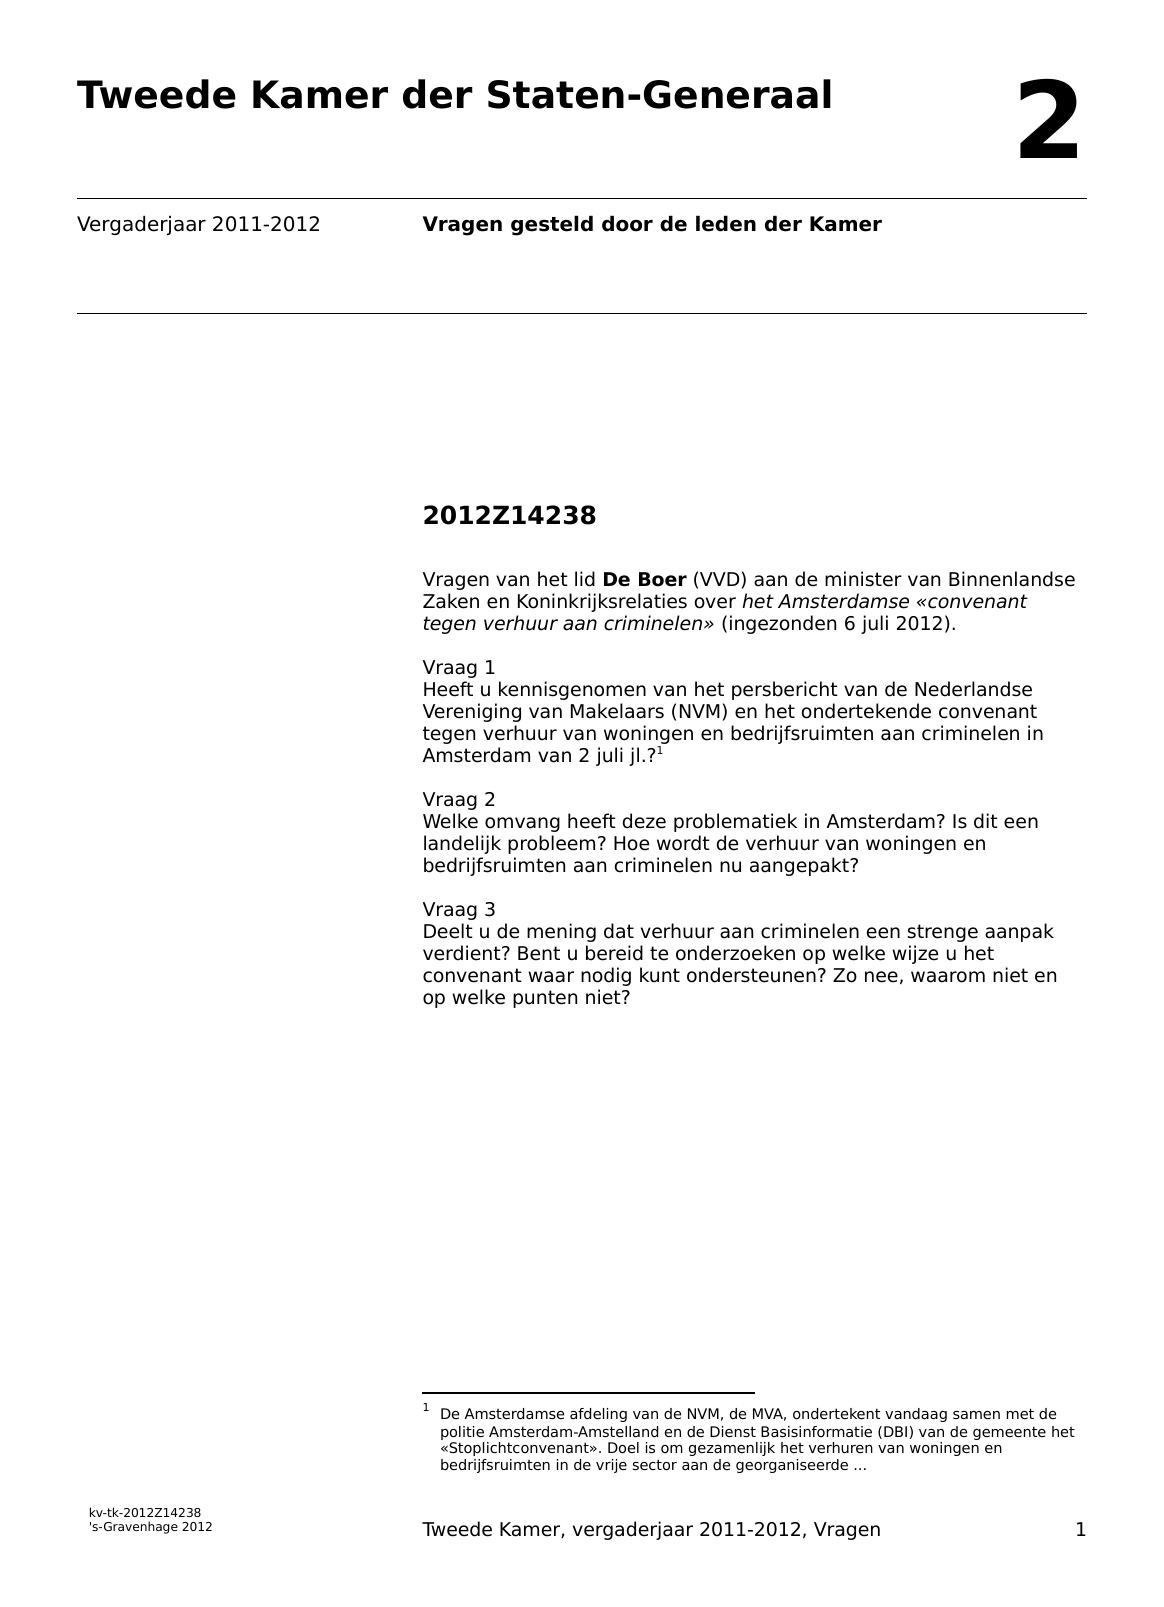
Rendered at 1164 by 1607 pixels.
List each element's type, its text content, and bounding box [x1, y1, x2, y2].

table_header Tweede Kamer der Staten-Generaal [77, 59, 886, 198]
text Heeft u kennisgenomen van het persbericht van de Nederlandse Vereniging van Makelaars (NVM) en het ondertekende convenant tegen verhuur van woningen en bedrijfsruimten aan criminelen in Amsterdam van 2 juli jl.? [422, 679, 1087, 767]
text Vraag 1 [422, 657, 1087, 679]
table_cell Vergaderjaar 2011-2012 [77, 199, 422, 313]
text Vraag 3 [422, 899, 1087, 921]
text 2012Z14238 [422, 501, 1087, 531]
text Deelt u de mening dat verhuur aan criminelen een strenge aanpak verdient? Bent u bereid te onderzoeken op welke wijze u het convenant waar nodig kunt ondersteunen? Zo nee, waarom niet en op welke punten niet? [422, 921, 1087, 1009]
text De Amsterdamse afdeling van de NVM, de MVA, ondertekent vandaag samen met de politie Amsterdam-Amstelland en de Dienst Basisinformatie (DBI) van de gemeente het «Stoplichtconvenant». Doel is om gezamenlijk het verhuren van woningen en bedrijfsruimten in de vrije sector aan de georganiseerde ... [422, 1402, 1087, 1474]
text Welke omvang heeft deze problematiek in Amsterdam? Is dit een landelijk probleem? Hoe wordt de verhuur van woningen en bedrijfsruimten aan criminelen nu aangepakt? [422, 811, 1087, 877]
text 's-Gravenhage 2012 [88, 1520, 323, 1534]
table_header 2 [886, 59, 1087, 198]
text kv-tk-2012Z14238 [88, 1506, 323, 1520]
text Vragen van het lid De Boer (VVD) aan de minister van Binnenlandse Zaken en Koninkrijksrelaties over het Amsterdamse «convenant tegen verhuur aan criminelen» (ingezonden 6 juli 2012). [422, 569, 1087, 635]
text Vraag 2 [422, 789, 1087, 811]
table_cell Vragen gesteld door de leden der Kamer [422, 199, 1087, 313]
